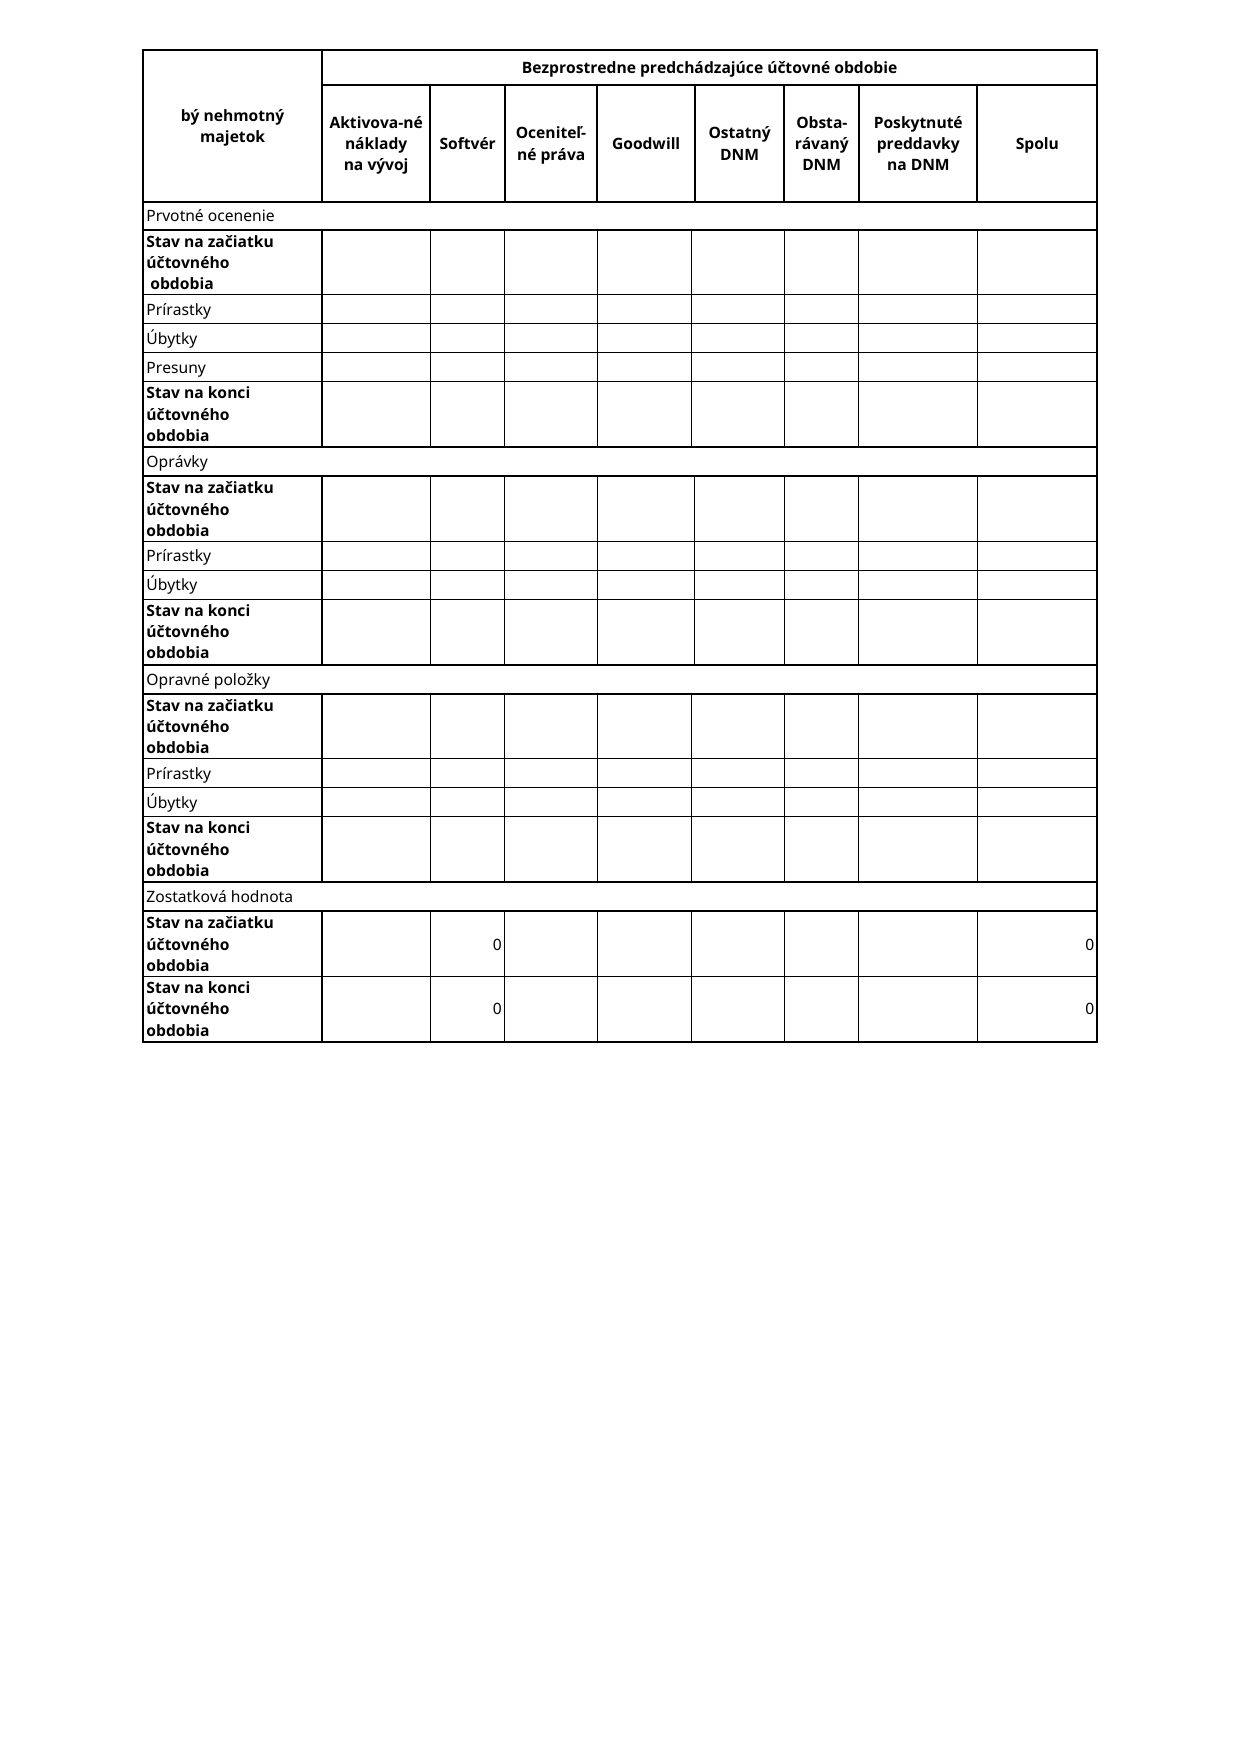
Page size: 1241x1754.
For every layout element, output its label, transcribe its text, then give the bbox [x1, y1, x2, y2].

table_cell [323, 600, 430, 663]
table_cell [859, 695, 977, 758]
table_cell [785, 817, 858, 881]
table_cell 0 [978, 912, 1096, 976]
table_cell [859, 817, 977, 881]
table_cell [505, 477, 597, 541]
table_cell Stav na začiatku účtovného obdobia [144, 912, 321, 976]
table_cell [598, 788, 691, 816]
table_cell Oprávky [144, 448, 1096, 475]
table_cell [859, 600, 977, 663]
table_cell [431, 817, 504, 881]
table_header bý nehmotný majetok [144, 51, 321, 201]
table_cell [598, 912, 691, 976]
table_cell [323, 231, 430, 294]
table_cell Zostatková hodnota [144, 883, 1096, 910]
table_cell Prvotné ocenenie [144, 203, 1096, 228]
table_cell Úbytky [144, 571, 321, 599]
table_cell [785, 695, 858, 758]
table_cell [323, 759, 430, 787]
table_cell [978, 571, 1096, 599]
table_cell [859, 542, 977, 570]
table_cell [431, 382, 504, 446]
table_cell [323, 295, 430, 323]
table_cell [859, 912, 977, 976]
table_cell [859, 231, 977, 294]
table_cell [978, 295, 1096, 323]
table_cell [695, 542, 784, 570]
table_cell [785, 542, 858, 570]
table_cell [785, 788, 858, 816]
table_cell [785, 477, 858, 541]
table_cell [859, 759, 977, 787]
table_cell [859, 353, 977, 381]
table_cell [323, 817, 430, 881]
table_cell Obsta-rávaný DNM [785, 86, 858, 201]
table_cell [505, 571, 597, 599]
table_cell [598, 695, 691, 758]
table_cell [598, 571, 694, 599]
table_cell [859, 295, 977, 323]
table_cell [978, 695, 1096, 758]
table_cell [598, 600, 694, 663]
table_cell Ostatný DNM [696, 86, 783, 201]
table_cell [978, 324, 1096, 352]
table_cell [323, 695, 430, 758]
table_cell [598, 324, 691, 352]
table_cell [785, 231, 858, 294]
table_cell Aktivova-né náklady na vývoj [323, 86, 429, 201]
table_cell [505, 324, 597, 352]
table_cell [785, 759, 858, 787]
table_cell Stav na konci účtovného obdobia [144, 382, 321, 446]
table_cell [505, 695, 597, 758]
table_cell Opravné položky [144, 666, 1096, 692]
table_cell [505, 912, 597, 976]
table_cell [785, 977, 858, 1041]
table_cell [598, 542, 694, 570]
table_cell [505, 788, 597, 816]
table_cell [431, 295, 504, 323]
table_cell Spolu [978, 86, 1096, 201]
table_cell [695, 600, 784, 663]
table_cell 0 [978, 977, 1096, 1041]
table_cell [505, 759, 597, 787]
table_cell [978, 788, 1096, 816]
table_cell [431, 695, 504, 758]
table_cell [859, 571, 977, 599]
table_cell [692, 912, 784, 976]
table_cell [859, 382, 977, 446]
table_cell [785, 912, 858, 976]
table_cell Stav na konci účtovného obdobia [144, 600, 321, 663]
table_cell [692, 695, 784, 758]
table_cell [978, 382, 1096, 446]
table_cell Stav na začiatku účtovného obdobia [144, 477, 321, 541]
table_cell [505, 382, 597, 446]
table_cell Stav na začiatku účtovného obdobia [144, 231, 321, 294]
table_cell [323, 977, 430, 1041]
table_cell [785, 600, 858, 663]
table_cell [598, 295, 691, 323]
table_cell [598, 353, 691, 381]
table_cell [505, 600, 597, 663]
table_cell [323, 477, 430, 541]
table_cell [978, 600, 1096, 663]
table_cell [505, 977, 597, 1041]
table_cell Poskytnuté preddavky na DNM [860, 86, 976, 201]
table_cell [431, 788, 504, 816]
table_cell [978, 542, 1096, 570]
table_cell [505, 295, 597, 323]
table_cell [505, 817, 597, 881]
table_cell [431, 600, 504, 663]
table_cell [978, 477, 1096, 541]
table_cell 0 [431, 912, 504, 976]
table_cell [785, 382, 858, 446]
table_cell Stav na konci účtovného obdobia [144, 817, 321, 881]
table_cell [978, 353, 1096, 381]
table_cell [695, 571, 784, 599]
table_cell [785, 353, 858, 381]
table_cell [692, 817, 784, 881]
table_cell [978, 231, 1096, 294]
table_cell Prírastky [144, 542, 321, 570]
table_cell [323, 324, 430, 352]
table_cell [785, 295, 858, 323]
table_cell [859, 324, 977, 352]
table_cell [323, 571, 430, 599]
table_cell Prírastky [144, 759, 321, 787]
table_cell [598, 817, 691, 881]
table_cell [692, 382, 784, 446]
table_cell [692, 977, 784, 1041]
table_cell [692, 788, 784, 816]
table_cell [505, 231, 597, 294]
table_cell Úbytky [144, 788, 321, 816]
table_cell [431, 571, 504, 599]
table_cell Stav na konci účtovného obdobia [144, 977, 321, 1041]
table_cell [431, 477, 504, 541]
table_header Bezprostredne predchádzajúce účtovné obdobie [323, 51, 1096, 84]
table_cell [692, 295, 784, 323]
table_cell [859, 788, 977, 816]
table_cell [323, 788, 430, 816]
table_cell [598, 477, 694, 541]
table_cell [695, 477, 784, 541]
table_cell Prírastky [144, 295, 321, 323]
table_cell [692, 353, 784, 381]
table_cell Softvér [431, 86, 504, 201]
table_cell [323, 382, 430, 446]
table_cell [859, 977, 977, 1041]
table_cell [785, 571, 858, 599]
table_cell [598, 977, 691, 1041]
table_cell [598, 382, 691, 446]
table_cell [978, 817, 1096, 881]
table_cell [431, 353, 504, 381]
table_cell [692, 324, 784, 352]
table_cell Úbytky [144, 324, 321, 352]
table_cell 0 [431, 977, 504, 1041]
table_cell [431, 759, 504, 787]
table_cell [431, 324, 504, 352]
table_cell [598, 759, 691, 787]
table_cell [692, 231, 784, 294]
table_cell Presuny [144, 353, 321, 381]
table_cell [785, 324, 858, 352]
table_cell [323, 912, 430, 976]
table_cell Goodwill [598, 86, 694, 201]
table_cell [692, 759, 784, 787]
table_cell [431, 231, 504, 294]
table_cell [505, 542, 597, 570]
table_cell [431, 542, 504, 570]
table_cell [323, 353, 430, 381]
table_cell Oceniteľ-né práva [506, 86, 596, 201]
table_cell [859, 477, 977, 541]
table_cell [598, 231, 691, 294]
table_cell [505, 353, 597, 381]
table_cell [323, 542, 430, 570]
table_cell [978, 759, 1096, 787]
table_cell Stav na začiatku účtovného obdobia [144, 695, 321, 758]
